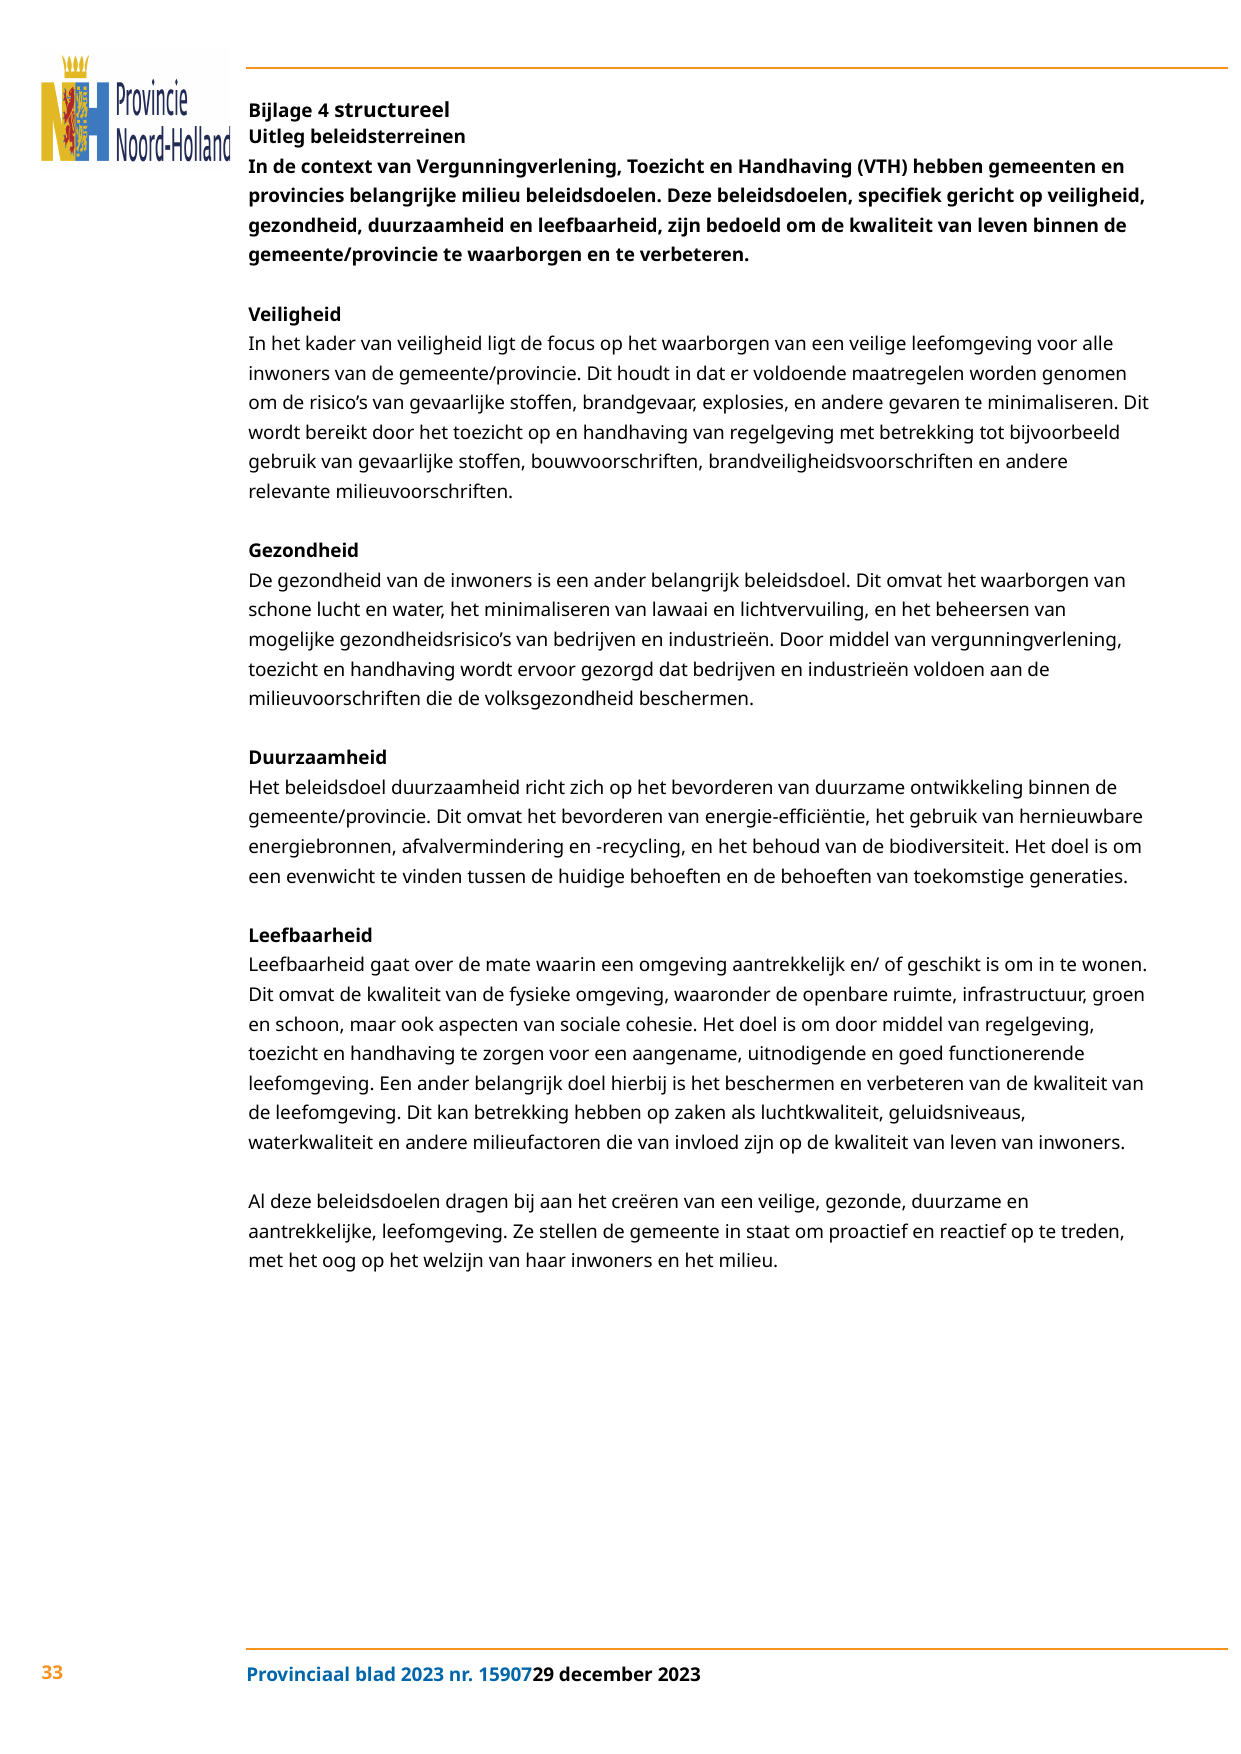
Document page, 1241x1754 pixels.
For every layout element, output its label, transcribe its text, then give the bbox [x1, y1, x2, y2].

text Uitleg beleidsterreinen [248, 123, 1152, 149]
text Leefbaarheid [248, 922, 1152, 948]
text Het beleidsdoel duurzaamheid richt zich op het bevorderen van duurzame ontwikkeling binnen de gemeente/provincie. Dit omvat het bevorderen van energie-efficiëntie, het gebruik van hernieuwbare energiebronnen, afvalvermindering en -recycling, en het behoud van de biodiversiteit. Het doel is om een evenwicht te vinden tussen de huidige behoeften en de behoeften van toekomstige generaties. [248, 774, 1152, 889]
text Bijlage 4 structureel [248, 95, 1152, 123]
text In het kader van veiligheid ligt de focus op het waarborgen van een veilige leefomgeving voor alle inwoners van de gemeente/provincie. Dit houdt in dat er voldoende maatregelen worden genomen om de risico’s van gevaarlijke stoffen, brandgevaar, explosies, en andere gevaren te minimaliseren. Dit wordt bereikt door het toezicht op en handhaving van regelgeving met betrekking tot bijvoorbeeld gebruik van gevaarlijke stoffen, bouwvoorschriften, brandveiligheidsvoorschriften en andere relevante milieuvoorschriften. [248, 330, 1152, 504]
text Leefbaarheid gaat over de mate waarin een omgeving aantrekkelijk en/ of geschikt is om in te wonen. Dit omvat de kwaliteit van de fysieke omgeving, waaronder de openbare ruimte, infrastructuur, groen en schoon, maar ook aspecten van sociale cohesie. Het doel is om door middel van regelgeving, toezicht en handhaving te zorgen voor een aangename, uitnodigende en goed functionerende leefomgeving. Een ander belangrijk doel hierbij is het beschermen en verbeteren van de kwaliteit van de leefomgeving. Dit kan betrekking hebben op zaken als luchtkwaliteit, geluidsniveaus, waterkwaliteit en andere milieufactoren die van invloed zijn op de kwaliteit van leven van inwoners. [248, 952, 1152, 1155]
text Al deze beleidsdoelen dragen bij aan het creëren van een veilige, gezonde, duurzame en aantrekkelijke, leefomgeving. Ze stellen de gemeente in staat om proactief en reactief op te treden, met het oog op het welzijn van haar inwoners en het milieu. [248, 1188, 1152, 1273]
text De gezondheid van de inwoners is een ander belangrijk beleidsdoel. Dit omvat het waarborgen van schone lucht en water, het minimaliseren van lawaai en lichtvervuiling, en het beheersen van mogelijke gezondheidsrisico’s van bedrijven en industrieën. Door middel van vergunningverlening, toezicht en handhaving wordt ervoor gezorgd dat bedrijven en industrieën voldoen aan de milieuvoorschriften die de volksgezondheid beschermen. [248, 567, 1152, 711]
picture [41, 47, 231, 172]
text Gezondheid [248, 537, 1152, 563]
text Veiligheid [248, 301, 1152, 327]
text Duurzaamheid [248, 744, 1152, 770]
text In de context van Vergunningverlening, Toezicht en Handhaving (VTH) hebben gemeenten en provincies belangrijke milieu beleidsdoelen. Deze beleidsdoelen, specifiek gericht op veiligheid, gezondheid, duurzaamheid en leefbaarheid, zijn bedoeld om de kwaliteit van leven binnen de gemeente/provincie te waarborgen en te verbeteren. [248, 153, 1152, 267]
